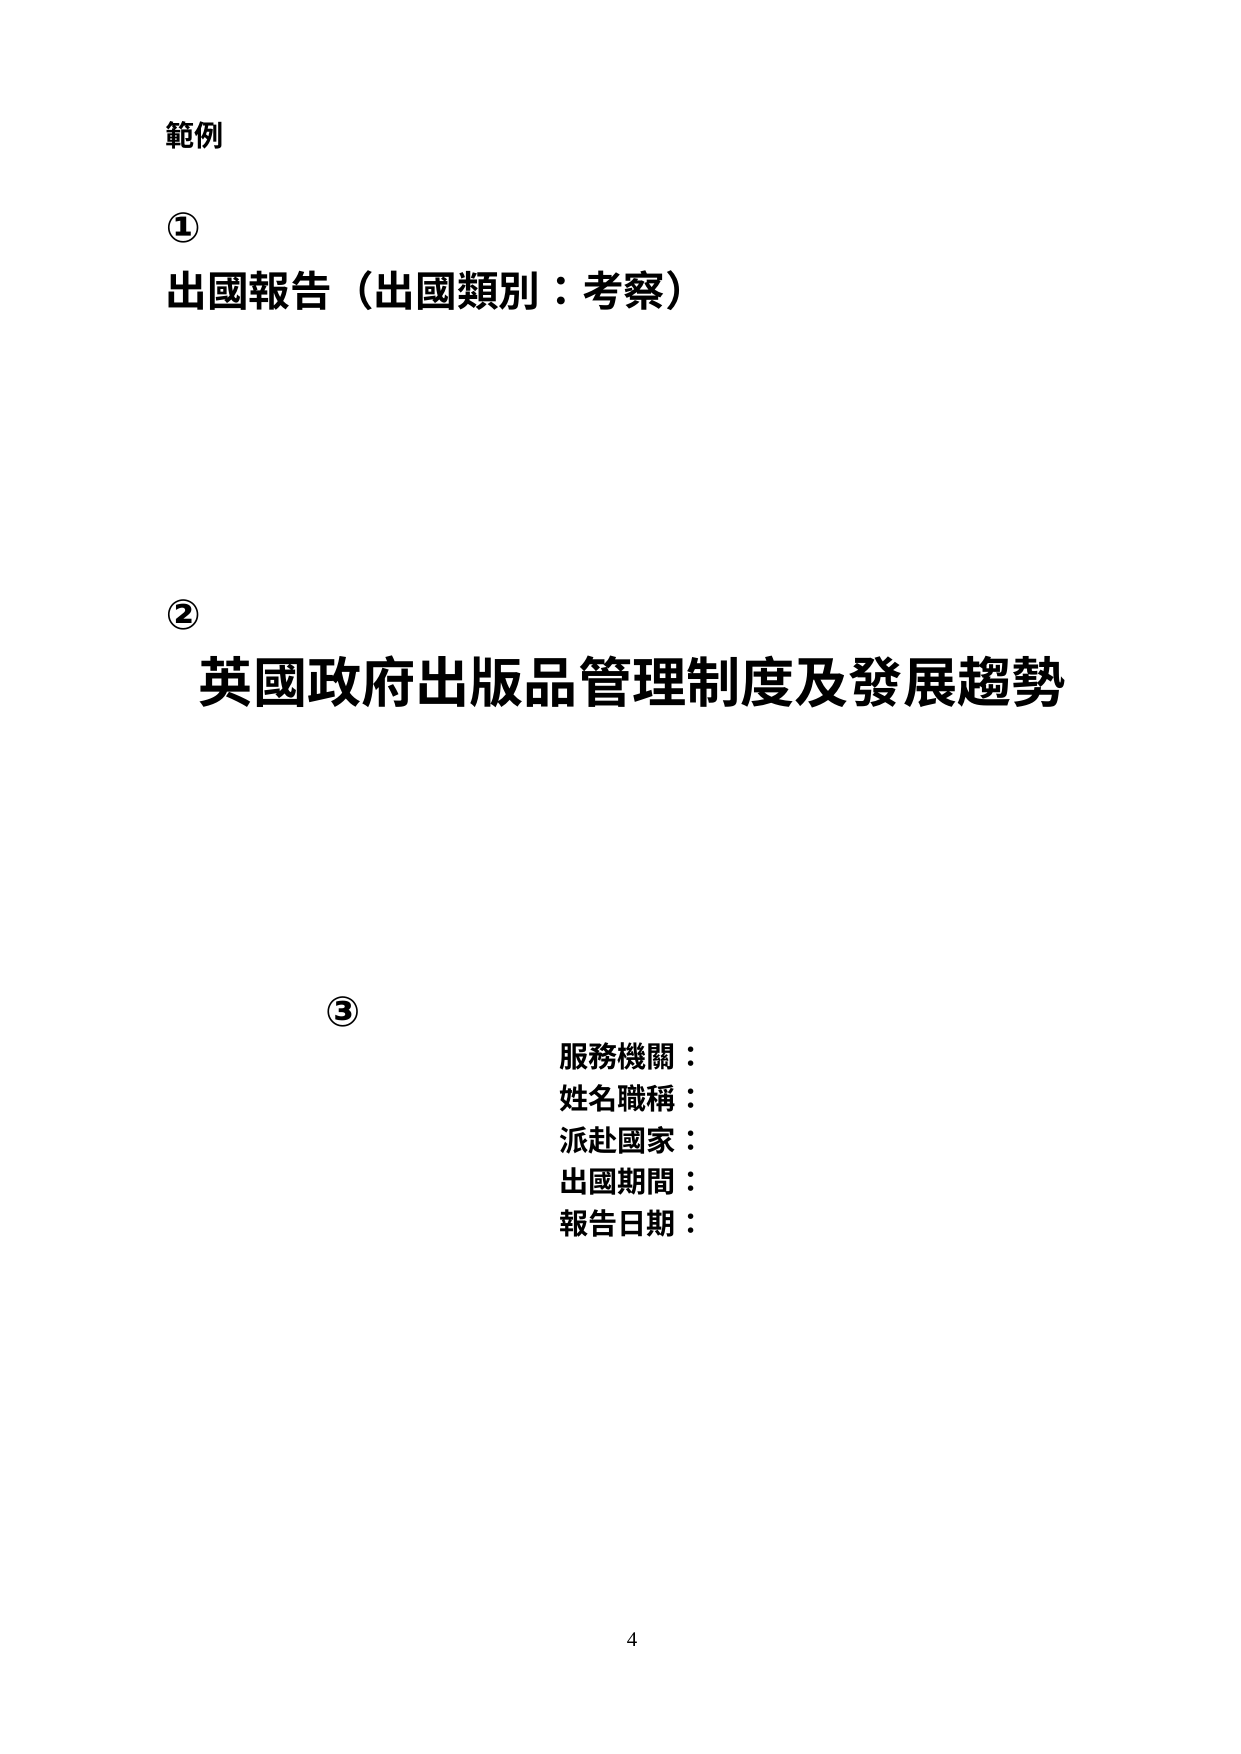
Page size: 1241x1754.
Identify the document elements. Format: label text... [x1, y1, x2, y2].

text 服務機關： [165, 1034, 1098, 1076]
text 姓名職稱： [165, 1076, 1098, 1118]
text ① [165, 201, 1098, 253]
text 出國報告（出國類別：考察） [165, 265, 1098, 317]
text 範例 [165, 112, 1098, 154]
text ③ [165, 993, 1098, 1034]
text ② [165, 588, 1098, 640]
text 出國期間： [165, 1159, 1098, 1201]
text 報告日期： [165, 1201, 1098, 1243]
text 派赴國家： [165, 1118, 1098, 1159]
text 英國政府出版品管理制度及發展趨勢 [165, 653, 1098, 715]
